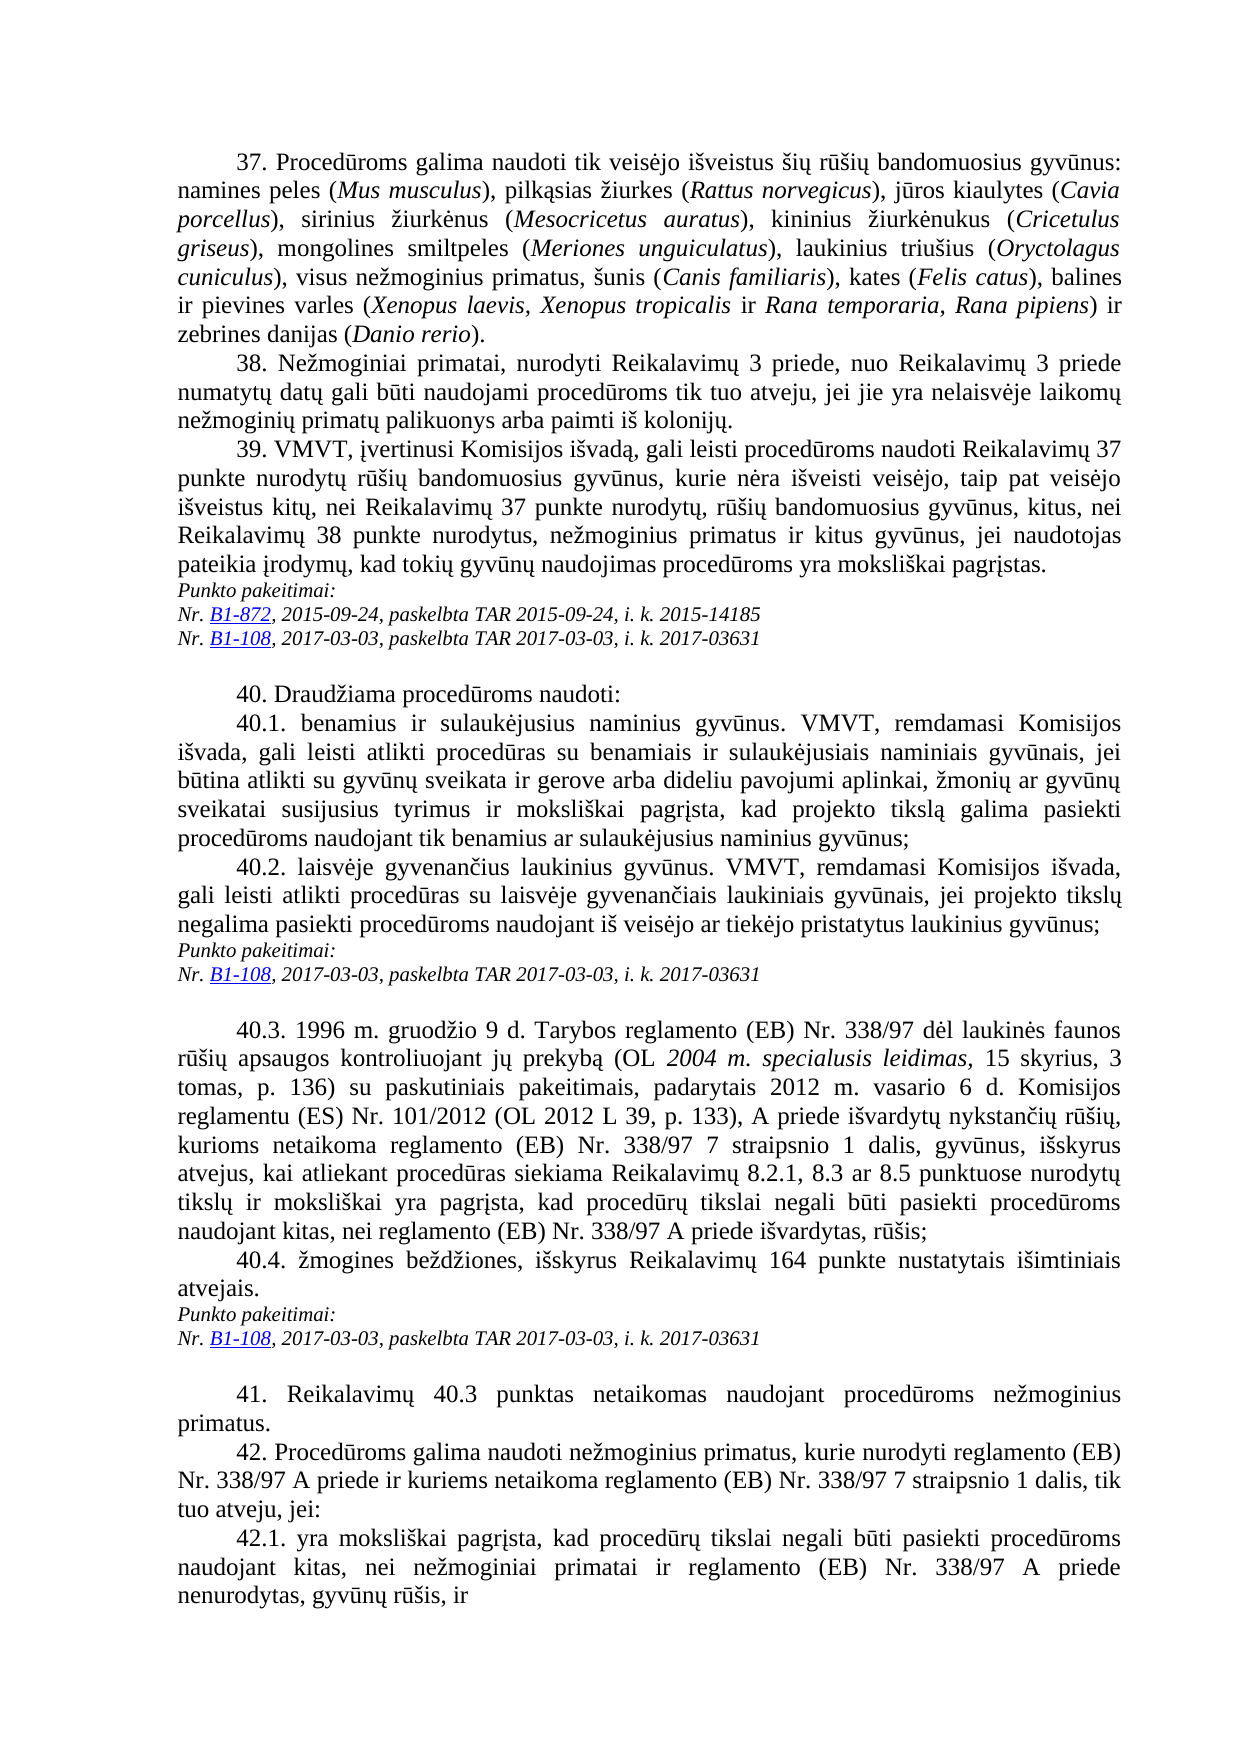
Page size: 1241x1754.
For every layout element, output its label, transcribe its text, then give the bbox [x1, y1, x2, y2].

text Nr. B1-108, 2017-03-03, paskelbta TAR 2017-03-03, i. k. 2017-03631 [177, 962, 1122, 986]
text 38. Nežmoginiai primatai, nurodyti Reikalavimų 3 priede, nuo Reikalavimų 3 priede numatytų datų gali būti naudojami procedūroms tik tuo atveju, jei jie yra nelaisvėje laikomų nežmoginių primatų palikuonys arba paimti iš kolonijų. [177, 348, 1122, 434]
text 39. VMVT, įvertinusi Komisijos išvadą, gali leisti procedūroms naudoti Reikalavimų 37 punkte nurodytų rūšių bandomuosius gyvūnus, kurie nėra išveisti veisėjo, taip pat veisėjo išveistus kitų, nei Reikalavimų 37 punkte nurodytų, rūšių bandomuosius gyvūnus, kitus, nei Reikalavimų 38 punkte nurodytus, nežmoginius primatus ir kitus gyvūnus, jei naudotojas pateikia įrodymų, kad tokių gyvūnų naudojimas procedūroms yra moksliškai pagrįstas. [177, 434, 1122, 578]
text Nr. B1-872, 2015-09-24, paskelbta TAR 2015-09-24, i. k. 2015-14185 [177, 602, 1122, 626]
text 42. Procedūroms galima naudoti nežmoginius primatus, kurie nurodyti reglamento (EB) Nr. 338/97 A priede ir kuriems netaikoma reglamento (EB) Nr. 338/97 7 straipsnio 1 dalis, tik tuo atveju, jei: [177, 1437, 1122, 1523]
text Punkto pakeitimai: [177, 1302, 1122, 1326]
text 40.1. benamius ir sulaukėjusius naminius gyvūnus. VMVT, remdamasi Komisijos išvada, gali leisti atlikti procedūras su benamiais ir sulaukėjusiais naminiais gyvūnais, jei būtina atlikti su gyvūnų sveikata ir gerove arba dideliu pavojumi aplinkai, žmonių ar gyvūnų sveikatai susijusius tyrimus ir moksliškai pagrįsta, kad projekto tikslą galima pasiekti procedūroms naudojant tik benamius ar sulaukėjusius naminius gyvūnus; [177, 708, 1122, 852]
text 42.1. yra moksliškai pagrįsta, kad procedūrų tikslai negali būti pasiekti procedūroms naudojant kitas, nei nežmoginiai primatai ir reglamento (EB) Nr. 338/97 A priede nenurodytas, gyvūnų rūšis, ir [177, 1523, 1122, 1609]
text Nr. B1-108, 2017-03-03, paskelbta TAR 2017-03-03, i. k. 2017-03631 [177, 1326, 1122, 1350]
text 40.2. laisvėje gyvenančius laukinius gyvūnus. VMVT, remdamasi Komisijos išvada, gali leisti atlikti procedūras su laisvėje gyvenančiais laukiniais gyvūnais, jei projekto tikslų negalima pasiekti procedūroms naudojant iš veisėjo ar tiekėjo pristatytus laukinius gyvūnus; [177, 852, 1122, 938]
text Nr. B1-108, 2017-03-03, paskelbta TAR 2017-03-03, i. k. 2017-03631 [177, 626, 1122, 650]
text 37. Procedūroms galima naudoti tik veisėjo išveistus šių rūšių bandomuosius gyvūnus: namines peles (Mus musculus), pilkąsias žiurkes (Rattus norvegicus), jūros kiaulytes (Cavia porcellus), sirinius žiurkėnus (Mesocricetus auratus), kininius žiurkėnukus (Cricetulus griseus), mongolines smiltpeles (Meriones unguiculatus), laukinius triušius (Oryctolagus cuniculus), visus nežmoginius primatus, šunis (Canis familiaris), kates (Felis catus), balines ir pievines varles (Xenopus laevis, Xenopus tropicalis ir Rana temporaria, Rana pipiens) ir zebrines danijas (Danio rerio). [177, 147, 1122, 348]
text Punkto pakeitimai: [177, 578, 1122, 602]
text 40. Draudžiama procedūroms naudoti: [177, 679, 1122, 708]
text 41. Reikalavimų 40.3 punktas netaikomas naudojant procedūroms nežmoginius primatus. [177, 1379, 1122, 1437]
text Punkto pakeitimai: [177, 938, 1122, 962]
text 40.3. 1996 m. gruodžio 9 d. Tarybos reglamento (EB) Nr. 338/97 dėl laukinės faunos rūšių apsaugos kontroliuojant jų prekybą (OL 2004 m. specialusis leidimas, 15 skyrius, 3 tomas, p. 136) su paskutiniais pakeitimais, padarytais 2012 m. vasario 6 d. Komisijos reglamentu (ES) Nr. 101/2012 (OL 2012 L 39, p. 133), A priede išvardytų nykstančių rūšių, kurioms netaikoma reglamento (EB) Nr. 338/97 7 straipsnio 1 dalis, gyvūnus, išskyrus atvejus, kai atliekant procedūras siekiama Reikalavimų 8.2.1, 8.3 ar 8.5 punktuose nurodytų tikslų ir moksliškai yra pagrįsta, kad procedūrų tikslai negali būti pasiekti procedūroms naudojant kitas, nei reglamento (EB) Nr. 338/97 A priede išvardytas, rūšis; [177, 1015, 1122, 1245]
text 40.4. žmogines beždžiones, išskyrus Reikalavimų 164 punkte nustatytais išimtiniais atvejais. [177, 1245, 1122, 1302]
